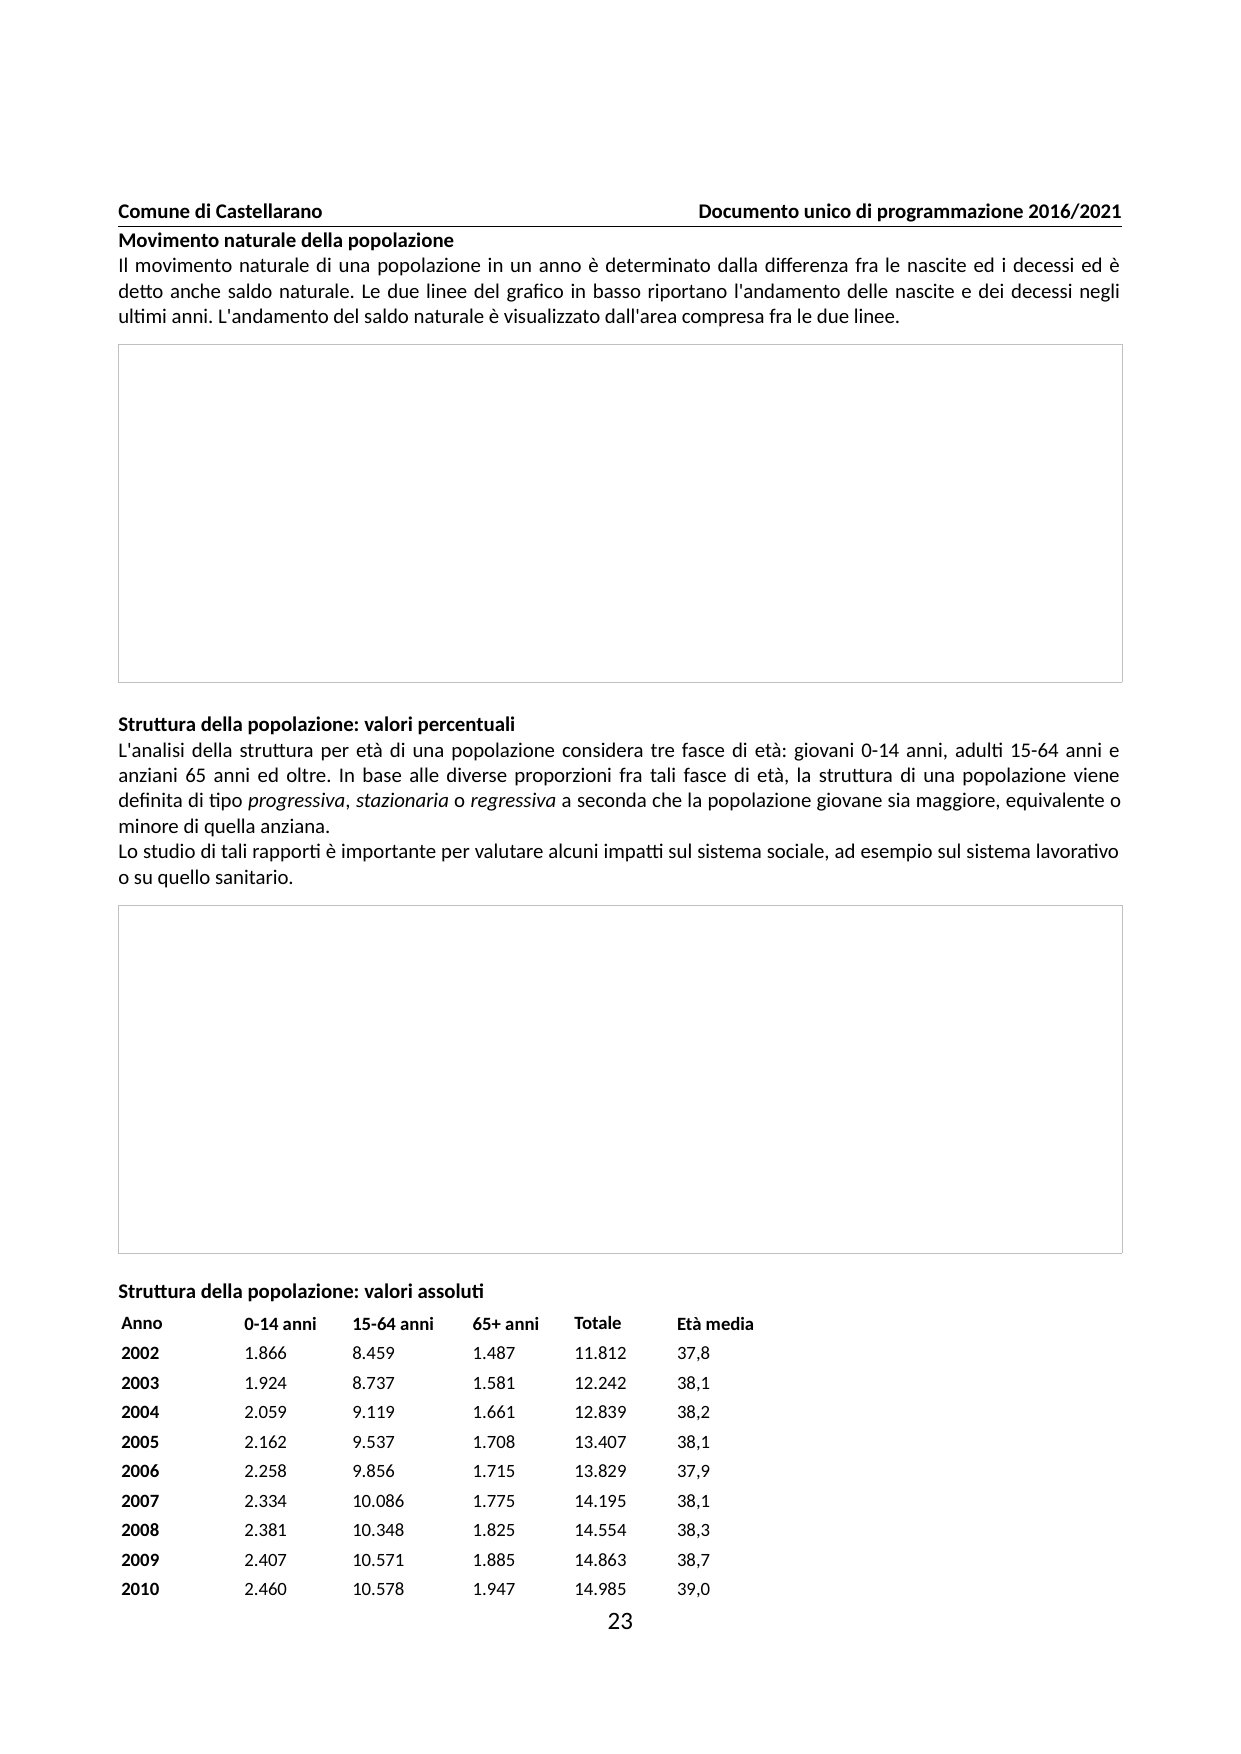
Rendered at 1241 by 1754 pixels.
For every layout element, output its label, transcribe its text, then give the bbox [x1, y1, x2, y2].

text Movimento naturale della popolazione [118, 227, 1122, 252]
table_cell 38,1 [674, 1486, 796, 1515]
table_cell 14.863 [571, 1545, 674, 1574]
table_cell 10.571 [349, 1545, 469, 1574]
table_cell 1.661 [470, 1397, 571, 1427]
table_cell 2.407 [241, 1545, 349, 1574]
table_cell 2006 [118, 1456, 241, 1486]
table_cell 38,3 [674, 1515, 796, 1544]
table_cell 1.825 [470, 1515, 571, 1544]
table_cell 11.812 [571, 1338, 674, 1368]
table_cell 2.381 [241, 1515, 349, 1544]
table_cell 10.578 [349, 1574, 469, 1603]
table_cell 1.715 [470, 1456, 571, 1486]
table_cell 2.258 [241, 1456, 349, 1486]
table_cell 2004 [118, 1397, 241, 1427]
table_header 0-14 anni [241, 1309, 349, 1338]
table_cell 38,1 [674, 1368, 796, 1397]
table_header 15-64 anni [349, 1309, 469, 1338]
table_cell 1.866 [241, 1338, 349, 1368]
table_cell 14.195 [571, 1486, 674, 1515]
table_cell 2010 [118, 1574, 241, 1603]
table_cell 37,8 [674, 1338, 796, 1368]
table_cell 12.839 [571, 1397, 674, 1427]
table_cell 2005 [118, 1427, 241, 1456]
table_cell 13.829 [571, 1456, 674, 1486]
table_cell 12.242 [571, 1368, 674, 1397]
table_cell 14.985 [571, 1574, 674, 1603]
table_cell 13.407 [571, 1427, 674, 1456]
table_cell 1.924 [241, 1368, 349, 1397]
text Lo studio di tali rapporti è importante per valutare alcuni impatti sul sistema sociale, ad esempio sul sistema lavorativo o su quello sanitario. [118, 838, 1122, 889]
table_cell 2.460 [241, 1574, 349, 1603]
text Il movimento naturale di una popolazione in un anno è determinato dalla differenza fra le nascite ed i decessi ed è detto anche saldo naturale. Le due linee del grafico in basso riportano l'andamento delle nascite e dei decessi negli ultimi anni. L'andamento del saldo naturale è visualizzato dall'area compresa fra le due linee. [118, 252, 1122, 329]
table_cell 2003 [118, 1368, 241, 1397]
table_cell 14.554 [571, 1515, 674, 1544]
table_cell 9.537 [349, 1427, 469, 1456]
text Struttura della popolazione: valori assoluti [118, 1278, 1122, 1304]
table_cell 8.737 [349, 1368, 469, 1397]
table_cell 9.856 [349, 1456, 469, 1486]
table_cell 38,7 [674, 1545, 796, 1574]
table_cell 10.348 [349, 1515, 469, 1544]
table_cell 1.885 [470, 1545, 571, 1574]
table_cell 39,0 [674, 1574, 796, 1603]
table_cell 38,2 [674, 1397, 796, 1427]
table_cell 1.775 [470, 1486, 571, 1515]
table_cell 37,9 [674, 1456, 796, 1486]
table_cell 2.162 [241, 1427, 349, 1456]
table_cell 1.708 [470, 1427, 571, 1456]
table_cell 1.581 [470, 1368, 571, 1397]
text Struttura della popolazione: valori percentuali [118, 711, 1122, 737]
text L'analisi della struttura per età di una popolazione considera tre fasce di età: giovani 0-14 anni, adulti 15-64 anni e anziani 65 anni ed oltre. In base alle diverse proporzioni fra tali fasce di età, la struttura di una popolazione viene definita di tipo progressiva, stazionaria o regressiva a seconda che la popolazione giovane sia maggiore, equivalente o minore di quella anziana. [118, 737, 1122, 838]
table_cell 2002 [118, 1338, 241, 1368]
table_header Totale residenti [571, 1309, 674, 1338]
table_cell 2009 [118, 1545, 241, 1574]
table_cell 2008 [118, 1515, 241, 1544]
table_cell 2.059 [241, 1397, 349, 1427]
table_cell 2.334 [241, 1486, 349, 1515]
table_cell 8.459 [349, 1338, 469, 1368]
table_cell 1.487 [470, 1338, 571, 1368]
table_cell 1.947 [470, 1574, 571, 1603]
table_header Età media [674, 1309, 796, 1338]
table_cell 9.119 [349, 1397, 469, 1427]
table_cell 38,1 [674, 1427, 796, 1456]
table_cell 10.086 [349, 1486, 469, 1515]
table_header 65+ anni [470, 1309, 571, 1338]
table_header Anno 1° gennaio [118, 1309, 241, 1338]
table_cell 2007 [118, 1486, 241, 1515]
